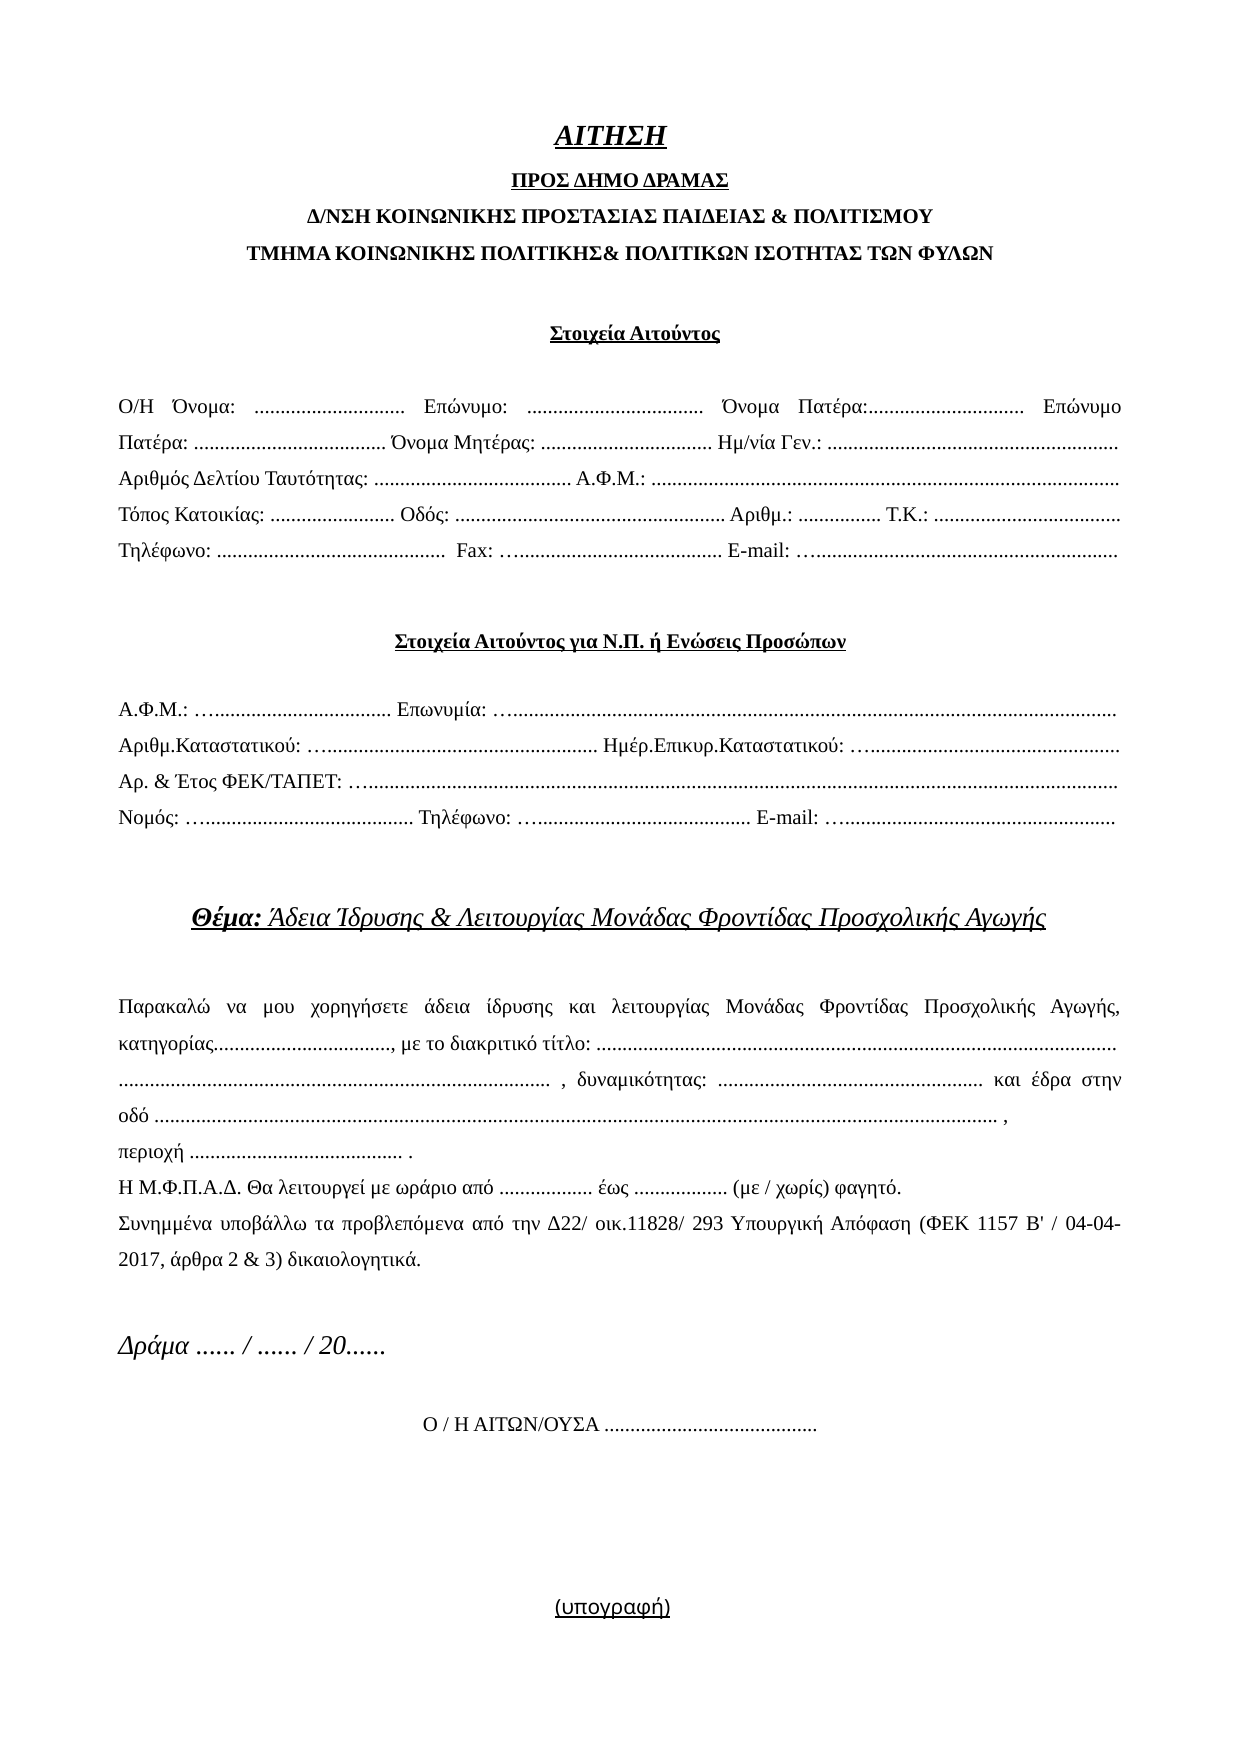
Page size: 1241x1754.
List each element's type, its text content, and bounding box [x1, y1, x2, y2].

text Ο / Η ΑΙΤΩΝ/ΟΥΣΑ ......................................... [118, 1412, 1122, 1436]
text ΤΜΗΜΑ ΚΟΙΝΩΝΙΚΗΣ ΠΟΛΙΤΙΚΗΣ& ΠΟΛΙΤΙΚΩΝ ΙΣΟΤΗΤΑΣ ΤΩΝ ΦΥΛΩΝ [118, 241, 1122, 264]
text Παρακαλώ να μου χορηγήσετε άδεια ίδρυσης και λειτουργίας Μονάδας Φροντίδας Προσχολικής Αγωγής, κατηγορίας.................................., με το διακριτικό τίτλο: .................................................................................................... [118, 994, 1122, 1054]
text Η Μ.Φ.Π.Α.Δ. Θα λειτουργεί με ωράριο από .................. έως .................. (με / χωρίς) φαγητό. [118, 1174, 1122, 1199]
text Συνημμένα υποβάλλω τα προβλεπόμενα από την Δ22/ οικ.11828/ 293 Υπουργική Απόφαση (ΦΕΚ 1157 Β' / 04-04-2017, άρθρα 2 & 3) δικαιολογητικά. [118, 1211, 1122, 1271]
text Στοιχεία Αιτούντος [118, 313, 1122, 346]
text Τηλέφωνο: ............................................ Fax: …....................................... E-mail: ….......................................................... [118, 538, 1122, 562]
text περιοχή ......................................... . [118, 1138, 1122, 1163]
text (υπογραφή) [118, 1592, 1122, 1621]
text Ο/Η Όνομα: ............................. Επώνυμο: .................................. Όνομα Πατέρα:.............................. Επώνυμο Πατέρα: ..................................... Όνομα Μητέρας: ................................. Ημ/νία Γεν.: ........................................................ [118, 394, 1122, 454]
text Αριθμ.Καταστατικού: ….................................................... Ημέρ.Επικυρ.Καταστατικού: …................................................ [118, 733, 1122, 757]
text ΠΡΟΣ ΔΗΜΟ ΔΡΑΜΑΣ [118, 168, 1122, 192]
text ................................................................................... , δυναμικότητας: ................................................... και έδρα στην οδό .................................................................................................................................................................. , [118, 1066, 1122, 1127]
text Α.Φ.Μ.: ….................................. Επωνυμία: ….................................................................................................................... [118, 697, 1122, 721]
text Τόπος Κατοικίας: ........................ Οδός: .................................................... Αριθμ.: ................ Τ.Κ.: .................................... [118, 502, 1122, 526]
text Θέμα: Άδεια Ίδρυσης & Λειτουργίας Μονάδας Φροντίδας Προσχολικής Αγωγής [118, 901, 1122, 932]
text Δράμα ...... / ...... / 20...... [118, 1329, 1122, 1361]
text Στοιχεία Αιτούντος για Ν.Π. ή Ενώσεις Προσώπων [118, 629, 1122, 653]
text Νομός: …........................................ Τηλέφωνο: …......................................... E-mail: ….................................................... [118, 805, 1122, 829]
text ΑΙΤΗΣΗ [118, 118, 1122, 152]
text Αριθμός Δελτίου Ταυτότητας: ...................................... Α.Φ.Μ.: .......................................................................................... [118, 466, 1122, 490]
text Αρ. & Έτος ΦΕΚ/ΤΑΠΕΤ: …................................................................................................................................................ [118, 769, 1122, 793]
text Δ/ΝΣΗ ΚΟΙΝΩΝΙΚΗΣ ΠΡΟΣΤΑΣΙΑΣ ΠΑΙΔΕΙΑΣ & ΠΟΛΙΤΙΣΜΟΥ [118, 204, 1122, 228]
